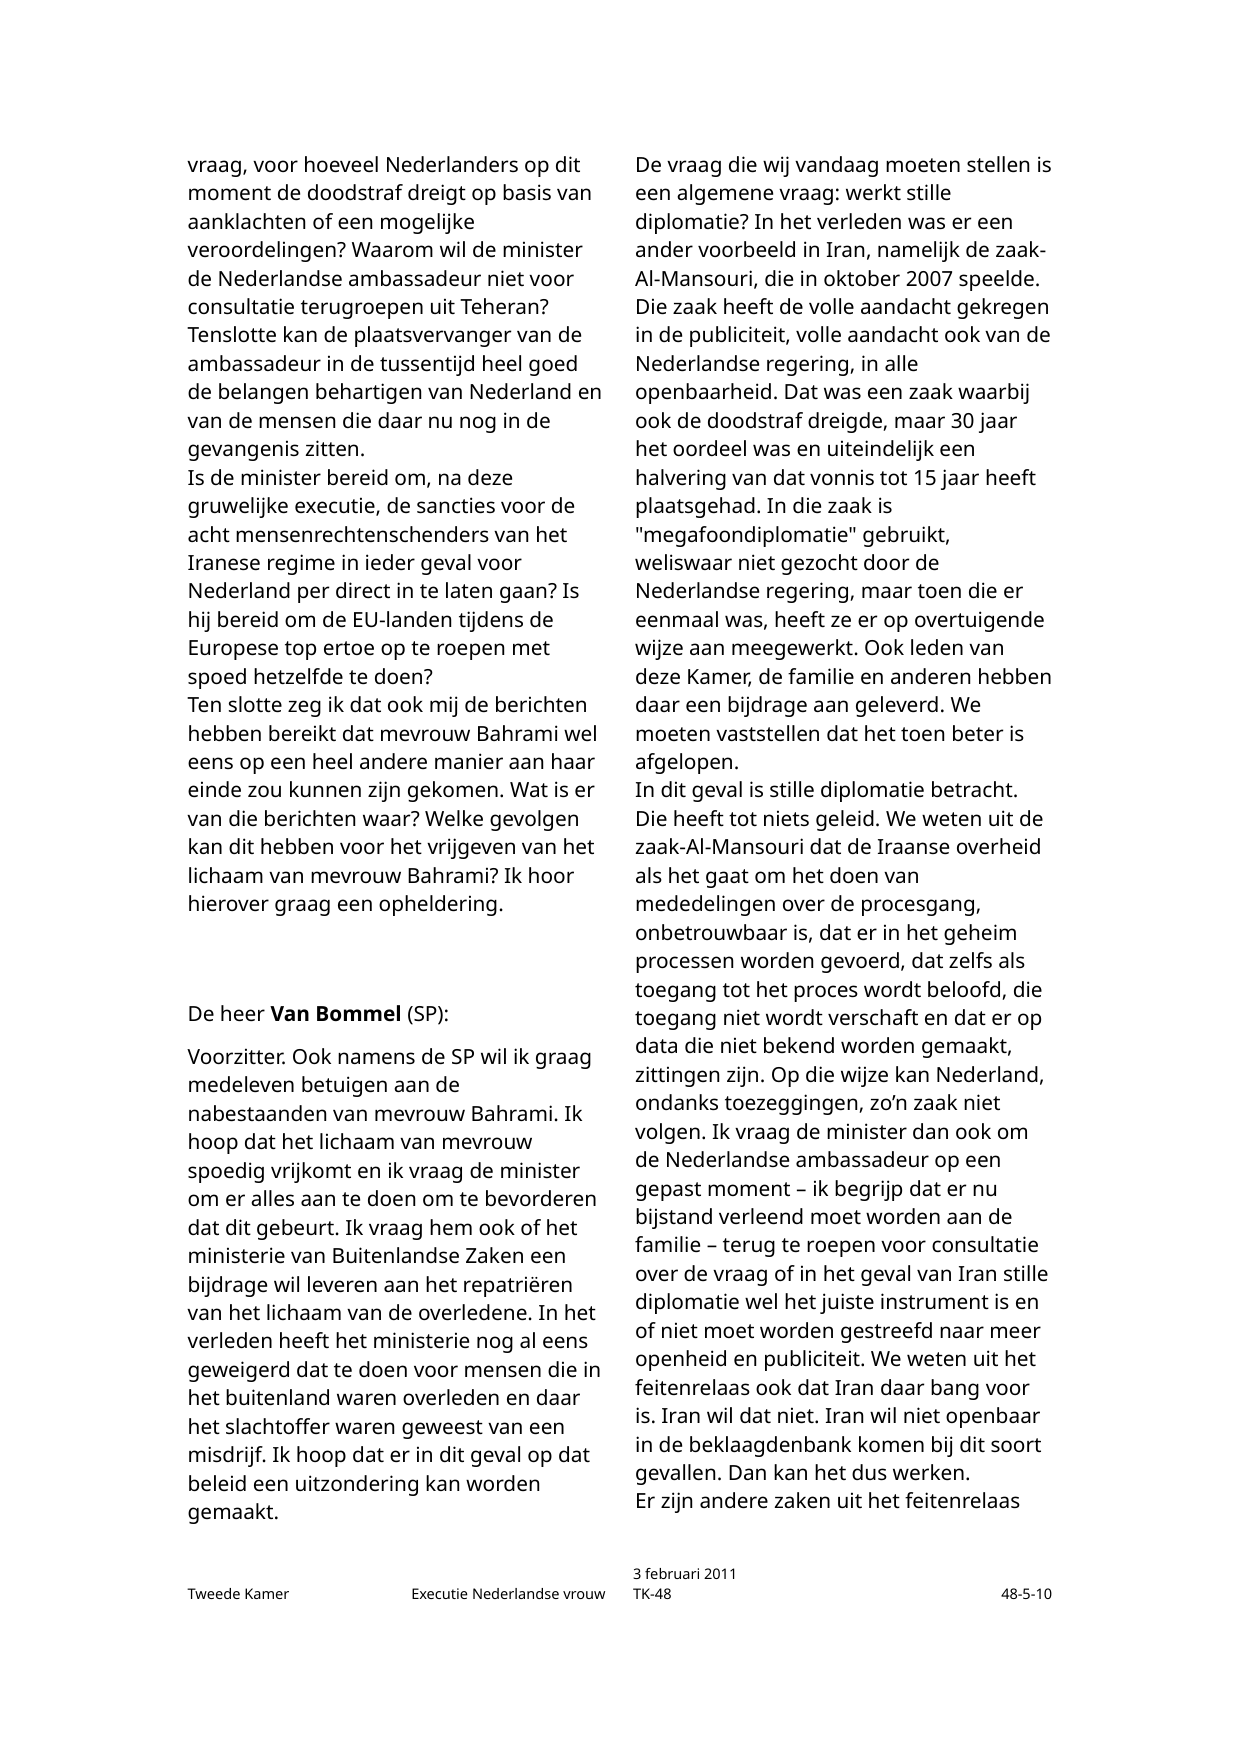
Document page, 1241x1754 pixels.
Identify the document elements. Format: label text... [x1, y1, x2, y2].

text vraag, voor hoeveel Nederlanders op dit moment de doodstraf dreigt op basis van aanklachten of een mogelijke veroordelingen? Waarom wil de minister de Nederlandse ambassadeur niet voor consultatie terugroepen uit Teheran? Tenslotte kan de plaatsvervanger van de ambassadeur in de tussentijd heel goed de belangen behartigen van Nederland en van de mensen die daar nu nog in de gevangenis zitten. [187, 150, 605, 463]
text De heer Van Bommel (SP): [187, 999, 605, 1027]
text  [187, 948, 605, 976]
text In dit geval is stille diplomatie betracht. Die heeft tot niets geleid. We weten uit de zaak-Al-Mansouri dat de Iraanse overheid als het gaat om het doen van mededelingen over de procesgang, onbetrouwbaar is, dat er in het geheim processen worden gevoerd, dat zelfs als toegang tot het proces wordt beloofd, die toegang niet wordt verschaft en dat er op data die niet bekend worden gemaakt, zittingen zijn. Op die wijze kan Nederland, ondanks toezeggingen, zo’n zaak niet volgen. Ik vraag de minister dan ook om de Nederlandse ambassadeur op een gepast moment – ik begrijp dat er nu bijstand verleend moet worden aan de familie – terug te roepen voor consultatie over de vraag of in het geval van Iran stille diplomatie wel het juiste instrument is en of niet moet worden gestreefd naar meer openheid en publiciteit. We weten uit het feitenrelaas ook dat Iran daar bang voor is. Iran wil dat niet. Iran wil niet openbaar in de beklaagdenbank komen bij dit soort gevallen. Dan kan het dus werken. [635, 776, 1053, 1487]
text De vraag die wij vandaag moeten stellen is een algemene vraag: werkt stille diplomatie? In het verleden was er een ander voorbeeld in Iran, namelijk de zaak-Al-Mansouri, die in oktober 2007 speelde. Die zaak heeft de volle aandacht gekregen in de publiciteit, volle aandacht ook van de Nederlandse regering, in alle openbaarheid. Dat was een zaak waarbij ook de doodstraf dreigde, maar 30 jaar het oordeel was en uiteindelijk een halvering van dat vonnis tot 15 jaar heeft plaatsgehad. In die zaak is "megafoondiplomatie" gebruikt, weliswaar niet gezocht door de Nederlandse regering, maar toen die er eenmaal was, heeft ze er op overtuigende wijze aan meegewerkt. Ook leden van deze Kamer, de familie en anderen hebben daar een bijdrage aan geleverd. We moeten vaststellen dat het toen beter is afgelopen. [635, 150, 1053, 776]
text Voorzitter. Ook namens de SP wil ik graag medeleven betuigen aan de nabestaanden van mevrouw Bahrami. Ik hoop dat het lichaam van mevrouw spoedig vrijkomt en ik vraag de minister om er alles aan te doen om te bevorderen dat dit gebeurt. Ik vraag hem ook of het ministerie van Buitenlandse Zaken een bijdrage wil leveren aan het repatriëren van het lichaam van de overledene. In het verleden heeft het ministerie nog al eens geweigerd dat te doen voor mensen die in het buitenland waren overleden en daar het slachtoffer waren geweest van een misdrijf. Ik hoop dat er in dit geval op dat beleid een uitzondering kan worden gemaakt. [187, 1042, 605, 1526]
text Ten slotte zeg ik dat ook mij de berichten hebben bereikt dat mevrouw Bahrami wel eens op een heel andere manier aan haar einde zou kunnen zijn gekomen. Wat is er van die berichten waar? Welke gevolgen kan dit hebben voor het vrijgeven van het lichaam van mevrouw Bahrami? Ik hoor hierover graag een opheldering. [187, 690, 605, 918]
text Er zijn andere zaken uit het feitenrelaas [635, 1487, 1053, 1515]
text Is de minister bereid om, na deze gruwelijke executie, de sancties voor de acht mensenrechtenschenders van het Iranese regime in ieder geval voor Nederland per direct in te laten gaan? Is hij bereid om de EU-landen tijdens de Europese top ertoe op te roepen met spoed hetzelfde te doen? [187, 463, 605, 690]
